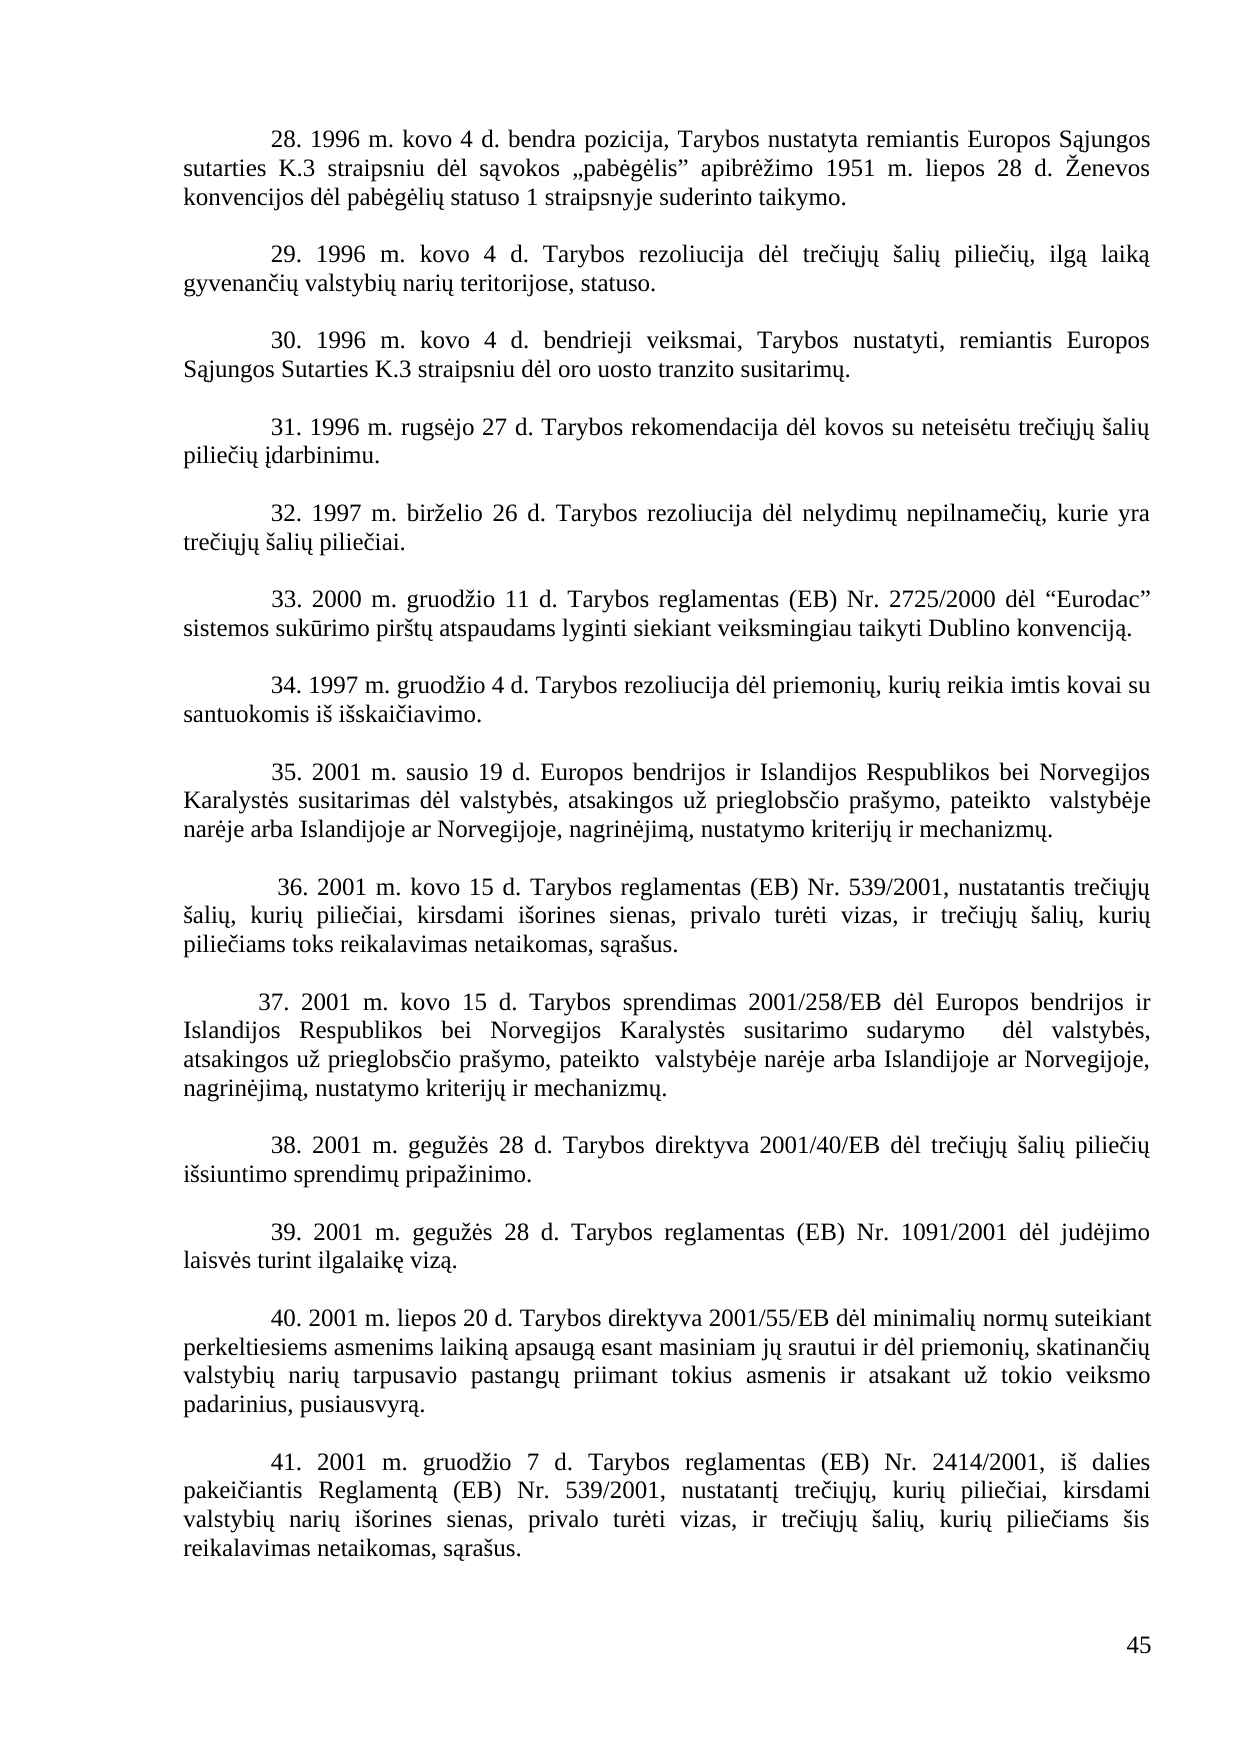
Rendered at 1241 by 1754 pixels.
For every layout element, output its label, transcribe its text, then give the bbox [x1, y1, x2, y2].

text 37. 2001 m. kovo 15 d. Tarybos sprendimas 2001/258/EB dėl Europos bendrijos ir Islandijos Respublikos bei Norvegijos Karalystės susitarimo sudarymo dėl valstybės, atsakingos už prieglobsčio prašymo, pateikto valstybėje narėje arba Islandijoje ar Norvegijoje, nagrinėjimą, nustatymo kriterijų ir mechanizmų. [183, 987, 1152, 1102]
text 32. 1997 m. birželio 26 d. Tarybos rezoliucija dėl nelydimų nepilnamečių, kurie yra trečiųjų šalių piliečiai. [183, 498, 1152, 555]
text 33. 2000 m. gruodžio 11 d. Tarybos reglamentas (EB) Nr. 2725/2000 dėl “Eurodac” sistemos sukūrimo pirštų atspaudams lyginti siekiant veiksmingiau taikyti Dublino konvenciją. [183, 584, 1152, 642]
text 34. 1997 m. gruodžio 4 d. Tarybos rezoliucija dėl priemonių, kurių reikia imtis kovai su santuokomis iš išskaičiavimo. [183, 670, 1152, 728]
text 36. 2001 m. kovo 15 d. Tarybos reglamentas (EB) Nr. 539/2001, nustatantis trečiųjų šalių, kurių piliečiai, kirsdami išorines sienas, privalo turėti vizas, ir trečiųjų šalių, kurių piliečiams toks reikalavimas netaikomas, sąrašus. [183, 872, 1152, 958]
text 38. 2001 m. gegužės 28 d. Tarybos direktyva 2001/40/EB dėl trečiųjų šalių piliečių išsiuntimo sprendimų pripažinimo. [183, 1130, 1152, 1188]
text 39. 2001 m. gegužės 28 d. Tarybos reglamentas (EB) Nr. 1091/2001 dėl judėjimo laisvės turint ilgalaikę vizą. [183, 1217, 1152, 1274]
text 29. 1996 m. kovo 4 d. Tarybos rezoliucija dėl trečiųjų šalių piliečių, ilgą laiką gyvenančių valstybių narių teritorijose, statuso. [183, 239, 1152, 297]
text 40. 2001 m. liepos 20 d. Tarybos direktyva 2001/55/EB dėl minimalių normų suteikiant perkeltiesiems asmenims laikiną apsaugą esant masiniam jų srautui ir dėl priemonių, skatinančių valstybių narių tarpusavio pastangų priimant tokius asmenis ir atsakant už tokio veiksmo padarinius, pusiausvyrą. [183, 1303, 1152, 1418]
text 31. 1996 m. rugsėjo 27 d. Tarybos rekomendacija dėl kovos su neteisėtu trečiųjų šalių piliečių įdarbinimu. [183, 412, 1152, 469]
text 41. 2001 m. gruodžio 7 d. Tarybos reglamentas (EB) Nr. 2414/2001, iš dalies pakeičiantis Reglamentą (EB) Nr. 539/2001, nustatantį trečiųjų, kurių piliečiai, kirsdami valstybių narių išorines sienas, privalo turėti vizas, ir trečiųjų šalių, kurių piliečiams šis reikalavimas netaikomas, sąrašus. [183, 1447, 1152, 1562]
text 35. 2001 m. sausio 19 d. Europos bendrijos ir Islandijos Respublikos bei Norvegijos Karalystės susitarimas dėl valstybės, atsakingos už prieglobsčio prašymo, pateikto valstybėje narėje arba Islandijoje ar Norvegijoje, nagrinėjimą, nustatymo kriterijų ir mechanizmų. [183, 757, 1152, 843]
text 28. 1996 m. kovo 4 d. bendra pozicija, Tarybos nustatyta remiantis Europos Sąjungos sutarties K.3 straipsniu dėl sąvokos „pabėgėlis” apibrėžimo 1951 m. liepos 28 d. Ženevos konvencijos dėl pabėgėlių statuso 1 straipsnyje suderinto taikymo. [183, 124, 1152, 210]
text 30. 1996 m. kovo 4 d. bendrieji veiksmai, Tarybos nustatyti, remiantis Europos Sąjungos Sutarties K.3 straipsniu dėl oro uosto tranzito susitarimų. [183, 325, 1152, 383]
